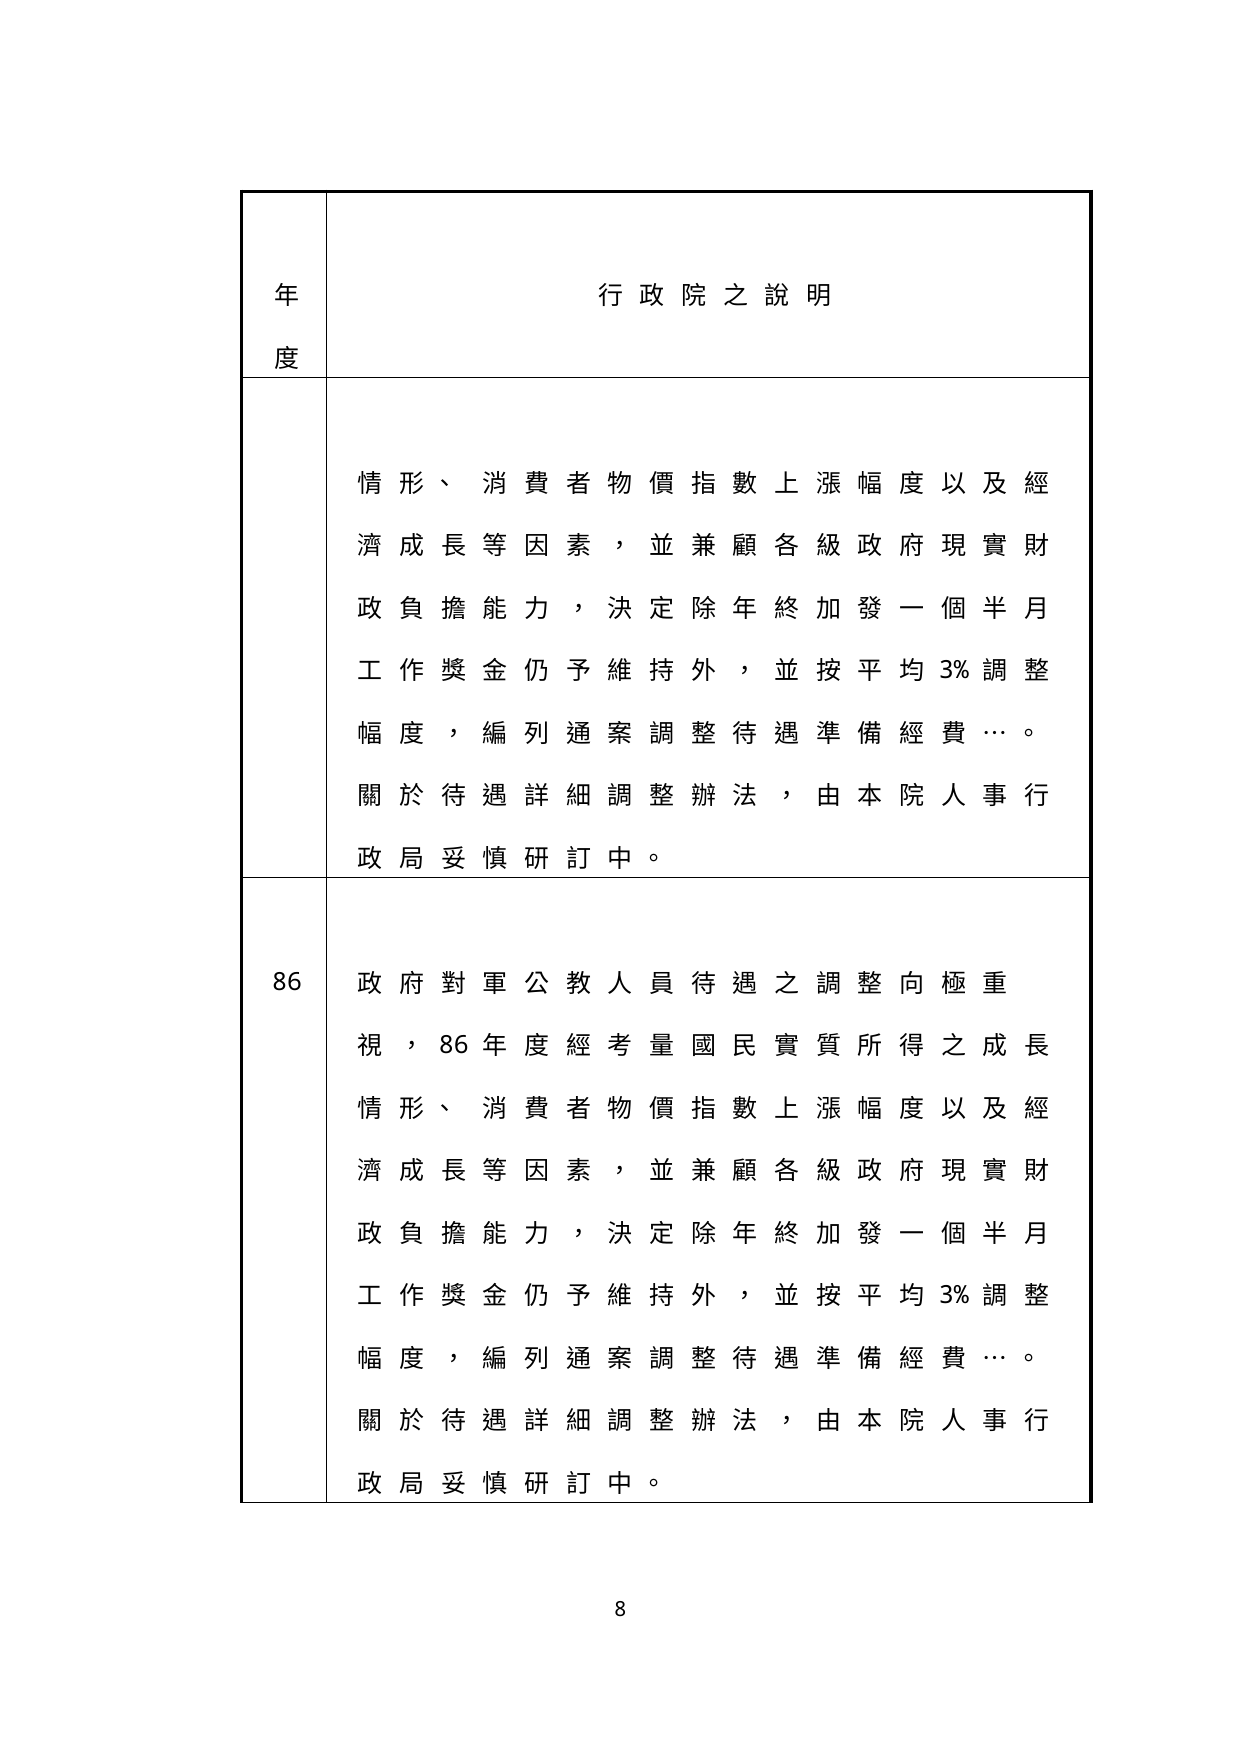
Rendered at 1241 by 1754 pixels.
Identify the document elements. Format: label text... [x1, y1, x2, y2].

table_cell 政府對軍公教人員待遇之調整向極重視，86年度經考量國民實質所得之成長情形、消費者物價指數上漲幅度以及經濟成長等因素，並兼顧各級政府現實財政負擔能力，決定除年終加發一個半月工作獎金仍予維持外，並按平均3%調整幅度，編列通案調整待遇準備經費…。關於待遇詳細調整辦法，由本院人事行政局妥慎研訂中。 [327, 878, 1089, 1502]
table_cell 情形、消費者物價指數上漲幅度以及經濟成長等因素，並兼顧各級政府現實財政負擔能力，決定除年終加發一個半月工作獎金仍予維持外，並按平均3%調整幅度，編列通案調整待遇準備經費…。關於待遇詳細調整辦法，由本院人事行政局妥慎研訂中。 [327, 378, 1089, 877]
table_header 年度 [243, 193, 326, 377]
table_cell 86 [243, 878, 326, 1502]
table_cell [243, 378, 326, 877]
table_header 行政院之說明 [327, 193, 1089, 377]
